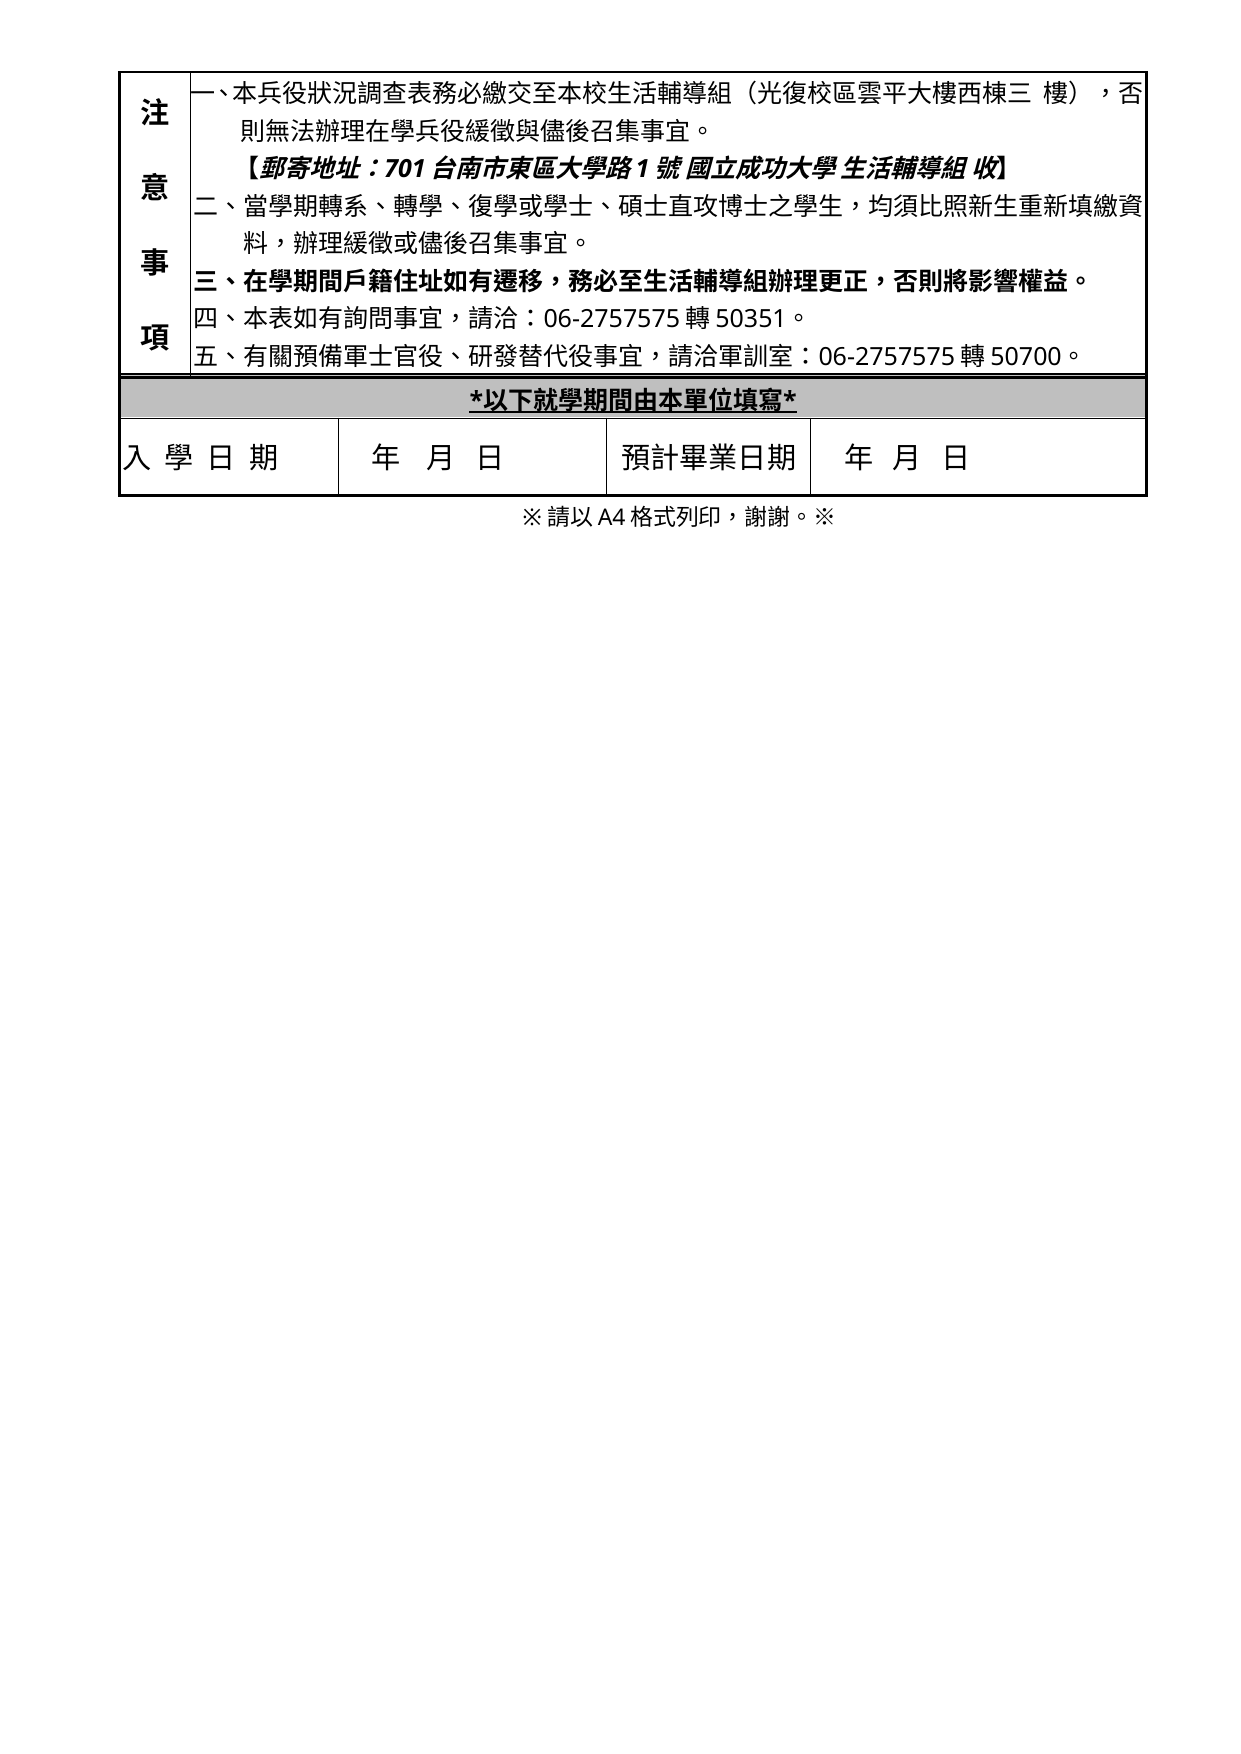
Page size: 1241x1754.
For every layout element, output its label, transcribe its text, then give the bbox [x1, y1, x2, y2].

table_cell 年 月 日 [811, 419, 1145, 493]
table_cell *以下就學期間由本單位填寫* [121, 379, 1145, 417]
table_cell 年 月 日 [339, 419, 606, 493]
text ※ 請以A4格式列印，謝謝。※ [177, 497, 1181, 534]
table_cell 預計畢業日期 [607, 419, 810, 493]
table_cell 一、本兵役狀況調查表務必繳交至本校生活輔導組（光復校區雲平大樓西棟三 樓），否則無法辦理在學兵役緩徵與儘後召集事宜。 【郵寄地址：701台南市東區大學路1號 國立成功大學 生活輔導組 收】 二、當學期轉系、轉學、復學或學士、碩士直攻博士之學生，均須比照新生重新填繳資料，辦理緩徵或儘後召集事宜。 三、在學期間戶籍住址如有遷移，務必至生活輔導組辦理更正，否則將影響權益。 四、本表如有詢問事宜，請洽：06-2757575轉50351。 五、有關預備軍士官役、研發替代役事宜，請洽軍訓室：06-2757575轉50700。 [191, 73, 1145, 373]
table_cell 注 意 事 項 [121, 73, 190, 373]
table_cell 入 學 日 期 [121, 419, 338, 493]
